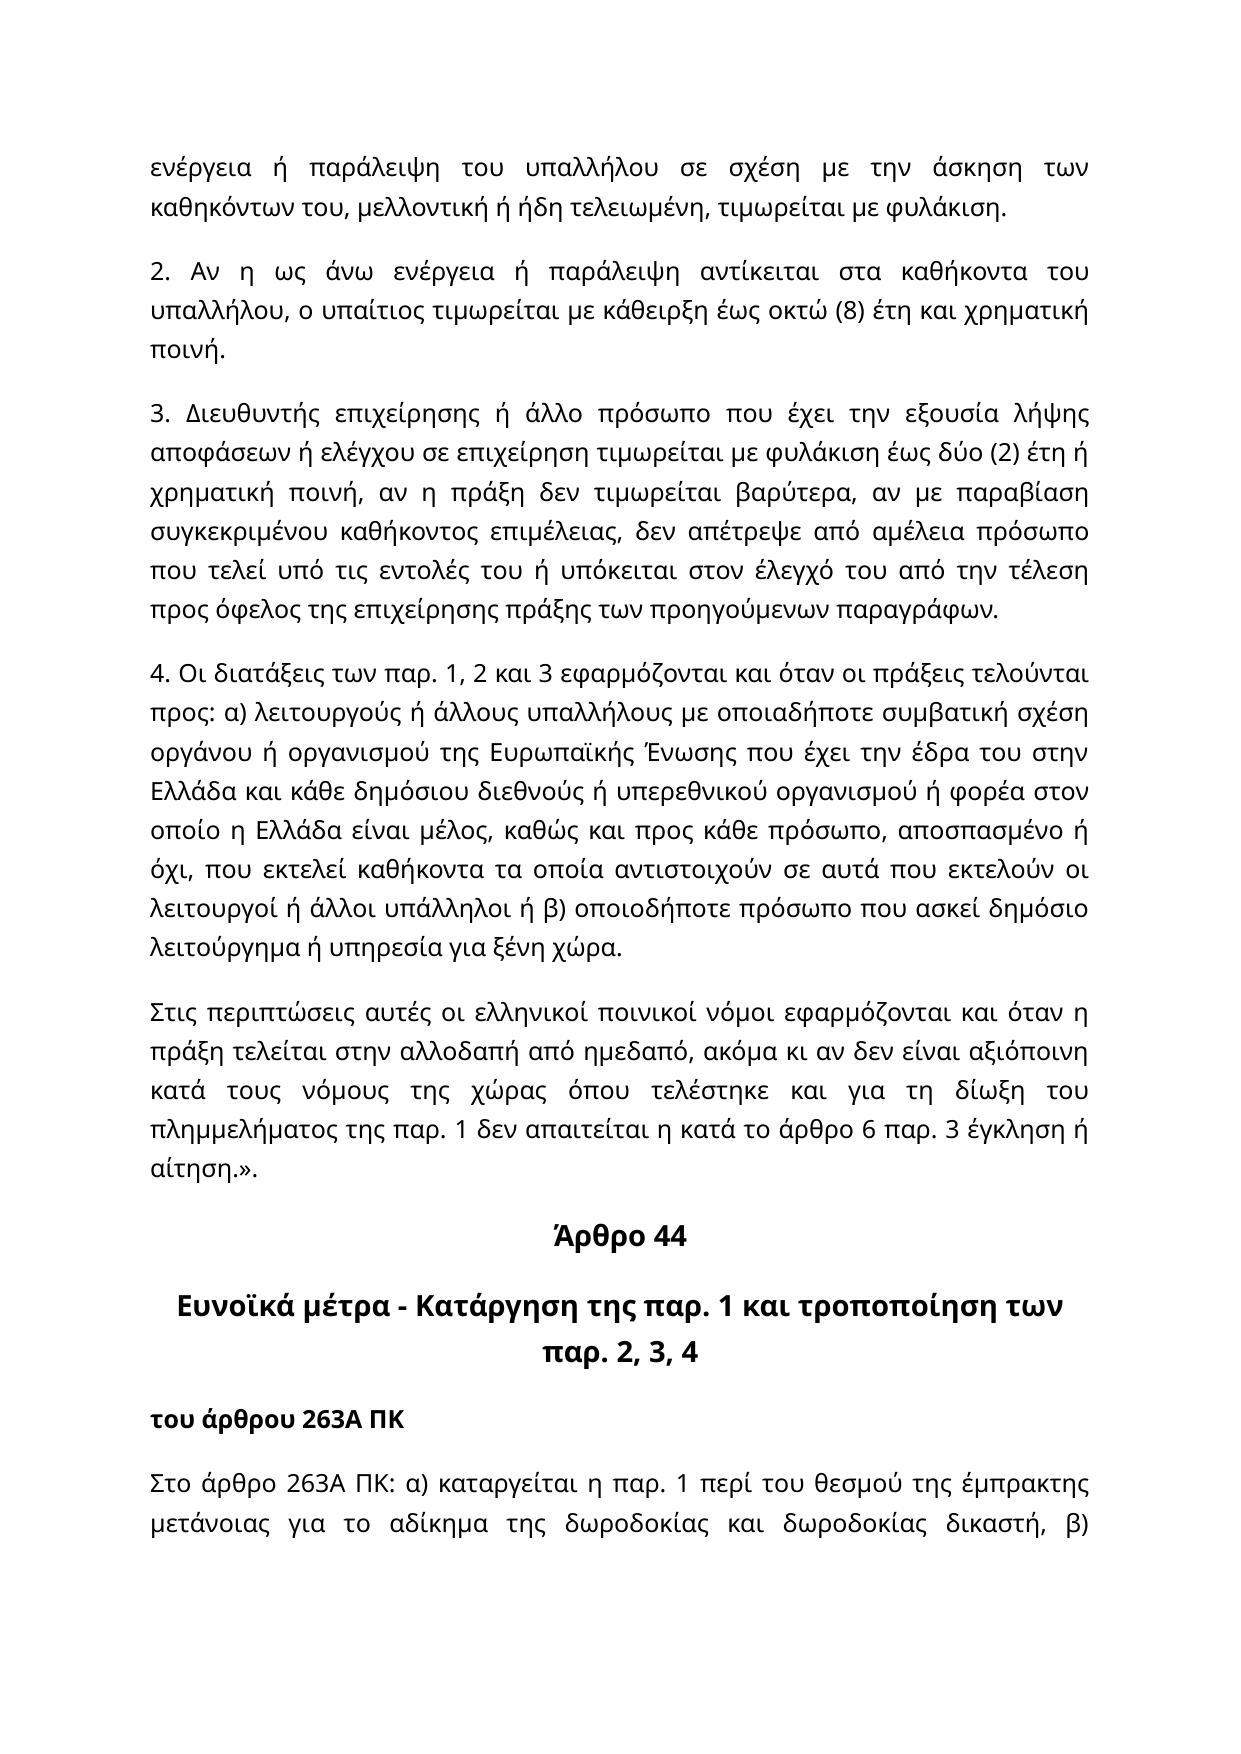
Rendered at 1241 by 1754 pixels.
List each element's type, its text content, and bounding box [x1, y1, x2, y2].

subtitle Άρθρο 44 [150, 1215, 1090, 1255]
text Στις περιπτώσεις αυτές οι ελληνικοί ποινικοί νόμοι εφαρμόζονται και όταν η πράξη τελείται στην αλλοδαπή από ημεδαπό, ακόμα κι αν δεν είναι αξιόποινη κατά τους νόμους της χώρας όπου τελέστηκε και για τη δίωξη του πλημμελήματος της παρ. 1 δεν απαιτείται η κατά το άρθρο 6 παρ. 3 έγκληση ή αίτηση.». [150, 994, 1090, 1185]
text του άρθρου 263Α ΠΚ [150, 1402, 1090, 1436]
subtitle Ευνοϊκά μέτρα - Κατάργηση της παρ. 1 και τροποποίηση των παρ. 2, 3, 4 [150, 1286, 1090, 1371]
text ενέργεια ή παράλειψη του υπαλλήλου σε σχέση με την άσκηση των καθηκόντων του, μελλοντική ή ήδη τελειωμένη, τιμωρείται με φυλάκιση. [150, 150, 1090, 223]
text 4. Οι διατάξεις των παρ. 1, 2 και 3 εφαρμόζονται και όταν οι πράξεις τελούνται προς: α) λειτουργούς ή άλλους υπαλλήλους με οποιαδήποτε συμβατική σχέση οργάνου ή οργανισμού της Ευρωπαϊκής Ένωσης που έχει την έδρα του στην Ελλάδα και κάθε δημόσιου διεθνούς ή υπερεθνικού οργανισμού ή φορέα στον οποίο η Ελλάδα είναι μέλος, καθώς και προς κάθε πρόσωπο, αποσπασμένο ή όχι, που εκτελεί καθήκοντα τα οποία αντιστοιχούν σε αυτά που εκτελούν οι λειτουργοί ή άλλοι υπάλληλοι ή β) οποιοδήποτε πρόσωπο που ασκεί δημόσιο λειτούργημα ή υπηρεσία για ξένη χώρα. [150, 656, 1090, 964]
text Στο άρθρο 263Α ΠΚ: α) καταργείται η παρ. 1 περί του θεσμού της έμπρακτης μετάνοιας για το αδίκημα της δωροδοκίας και δωροδοκίας δικαστή, β) [150, 1466, 1090, 1539]
text 2. Αν η ως άνω ενέργεια ή παράλειψη αντίκειται στα καθήκοντα του υπαλλήλου, ο υπαίτιος τιμωρείται με κάθειρξη έως οκτώ (8) έτη και χρηματική ποινή. [150, 253, 1090, 366]
text 3. Διευθυντής επιχείρησης ή άλλο πρόσωπο που έχει την εξουσία λήψης αποφάσεων ή ελέγχου σε επιχείρηση τιμωρείται με φυλάκιση έως δύο (2) έτη ή χρηματική ποινή, αν η πράξη δεν τιμωρείται βαρύτερα, αν με παραβίαση συγκεκριμένου καθήκοντος επιμέλειας, δεν απέτρεψε από αμέλεια πρόσωπο που τελεί υπό τις εντολές του ή υπόκειται στον έλεγχό του από την τέλεση προς όφελος της επιχείρησης πράξης των προηγούμενων παραγράφων. [150, 396, 1090, 626]
